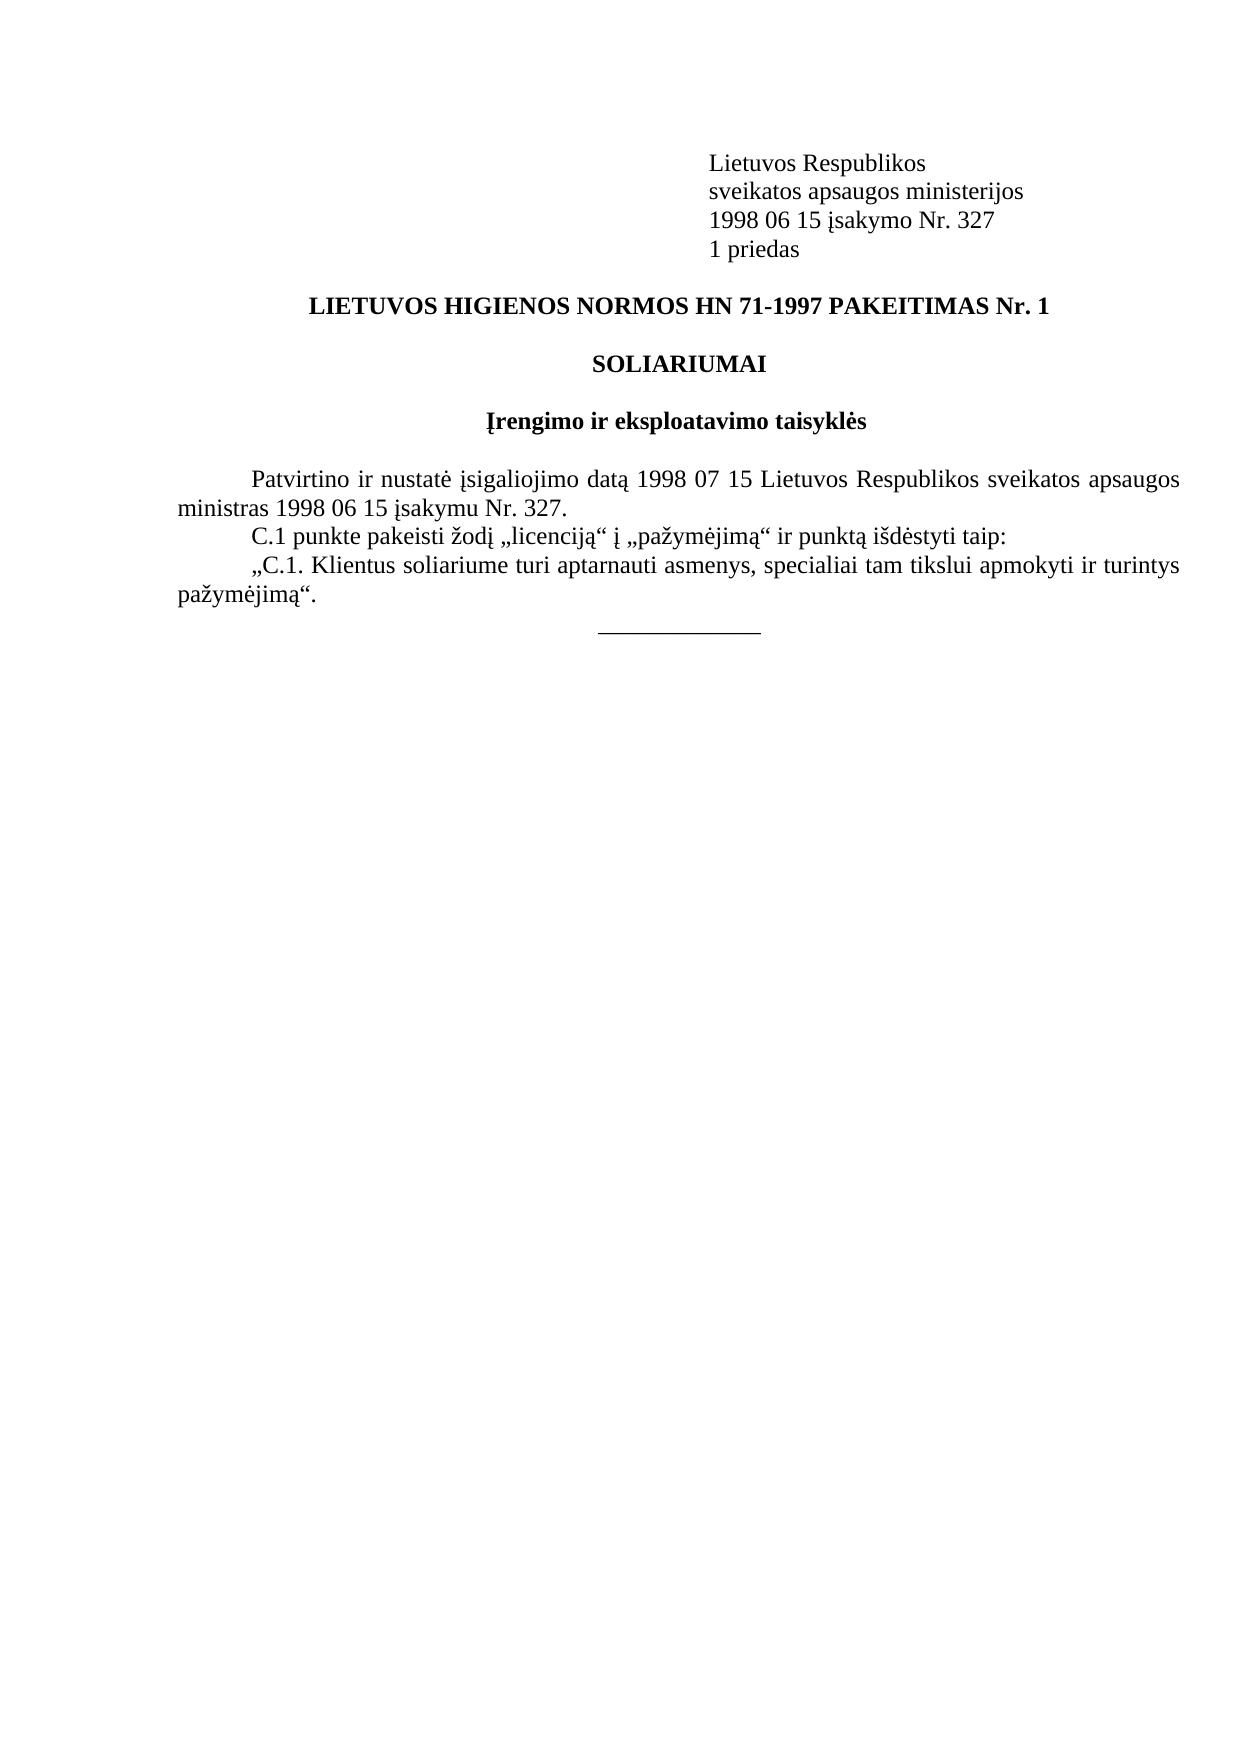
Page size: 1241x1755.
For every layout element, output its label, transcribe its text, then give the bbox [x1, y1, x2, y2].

text LIETUVOS HIGIENOS NORMOS HN 71-1997 PAKEITIMAS Nr. 1 [177, 291, 1181, 320]
text Patvirtino ir nustatė įsigaliojimo datą 1998 07 15 Lietuvos Respublikos sveikatos apsaugos ministras 1998 06 15 įsakymu Nr. 327. [177, 464, 1181, 521]
text 1 priedas [177, 234, 1181, 263]
text 1998 06 15 įsakymo Nr. 327 [177, 205, 1181, 234]
text „C.1. Klientus soliariume turi aptarnauti asmenys, specialiai tam tikslui apmokyti ir turintys pažymėjimą“. [177, 550, 1181, 608]
text _____________ [177, 608, 1181, 636]
text Lietuvos Respublikos [177, 148, 1181, 176]
text SOLIARIUMAI [177, 349, 1181, 378]
text sveikatos apsaugos ministerijos [177, 176, 1181, 205]
text C.1 punkte pakeisti žodį „licenciją“ į „pažymėjimą“ ir punktą išdėstyti taip: [177, 521, 1181, 550]
text Įrengimo ir eksploatavimo taisyklės [177, 406, 1181, 435]
